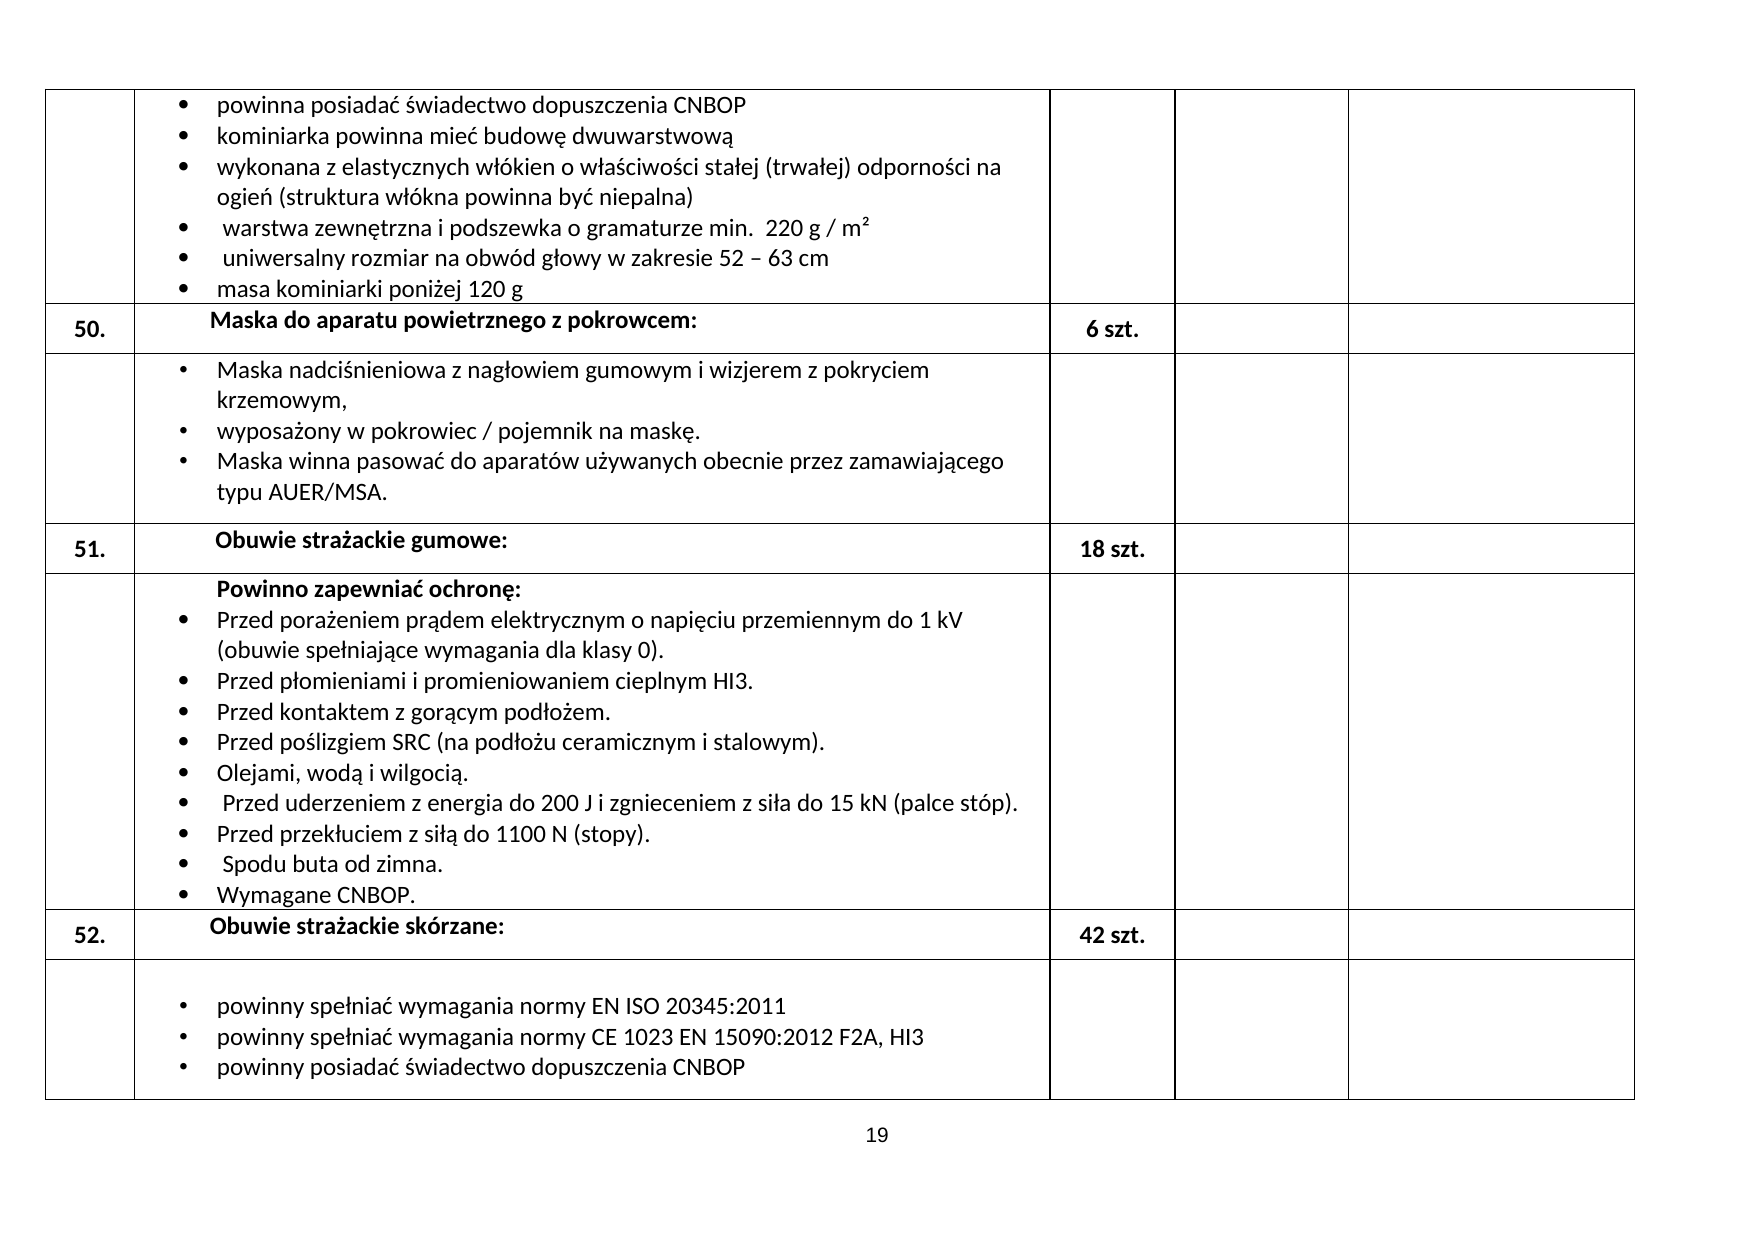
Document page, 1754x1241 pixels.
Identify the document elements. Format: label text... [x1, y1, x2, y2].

table_cell 42 szt. [1051, 910, 1174, 959]
table_cell [1176, 574, 1348, 909]
table_cell Maska do aparatu powietrznego z pokrowcem: [135, 304, 1049, 353]
table_cell 52. [46, 910, 134, 959]
table_cell [46, 574, 134, 909]
table_cell [46, 960, 134, 1098]
table_cell [1051, 574, 1174, 909]
table_cell [1176, 354, 1348, 523]
table_cell powinna spełniać wymagania normy PN-EN 13911 powinna posiadać świadectwo dopuszczenia CNBOP kominiarka powinna mieć budowę dwuwarstwową wykonana z elastycznych włókien o właściwości stałej (trwałej) odporności na ogień (struktura włókna powinna być niepalna) warstwa zewnętrzna i podszewka o gramaturze min. 220 g / m² uniwersalny rozmiar na obwód głowy w zakresie 52 – 63 cm masa kominiarki poniżej 120 g [135, 90, 1049, 303]
table_cell Obuwie strażackie gumowe: [135, 524, 1049, 572]
table_cell [1176, 524, 1348, 572]
table_cell [1176, 910, 1348, 959]
table_cell [1349, 524, 1634, 572]
table_cell Powinno zapewniać ochronę: Przed porażeniem prądem elektrycznym o napięciu przemiennym do 1 kV (obuwie spełniające wymagania dla klasy 0). Przed płomieniami i promieniowaniem cieplnym HI3. Przed kontaktem z gorącym podłożem. Przed poślizgiem SRC (na podłożu ceramicznym i stalowym). Olejami, wodą i wilgocią. Przed uderzeniem z energia do 200 J i zgnieceniem z siła do 15 kN (palce stóp). Przed przekłuciem z siłą do 1100 N (stopy). Spodu buta od zimna. Wymagane CNBOP. [135, 574, 1049, 909]
table_cell [1349, 910, 1634, 959]
table_cell 6 szt. [1051, 304, 1174, 353]
table_cell [1176, 304, 1348, 353]
table_cell [1176, 960, 1348, 1098]
table_cell [1349, 90, 1634, 303]
table_cell [1051, 960, 1174, 1098]
table_cell [1176, 90, 1348, 303]
table_cell [1051, 90, 1174, 303]
table_cell powinny spełniać wymagania normy EN ISO 20345:2011 powinny spełniać wymagania normy CE 1023 EN 15090:2012 F2A, HI3 powinny posiadać świadectwo dopuszczenia CNBOP wykonane ze skóry bydlęcej o grubości min. 2,2 mm powinny być wyposażone w oddychającą, termoizolującą membranę zapewniającą również wodoodporność podeszwa antyelektrostatyczna i antypoślizgowa, odporna na kontakt z gorącą temperaturą (do minimum 290 stopni Celsjusza) wkładka antyprzebiciowa i antyelektrostatyczna dodatkowa ochrona kostek powinny być wyposażone w podwójny system zapinania – sznurówki oraz zamek błyskawiczny [135, 960, 1049, 1098]
table_cell [1349, 304, 1634, 353]
table_cell [1349, 354, 1634, 523]
table_cell Obuwie strażackie skórzane: [135, 910, 1049, 959]
table_cell 18 szt. [1051, 524, 1174, 572]
table_cell [46, 90, 134, 303]
table_cell [1349, 574, 1634, 909]
table_cell 51. [46, 524, 134, 572]
table_cell 50. [46, 304, 134, 353]
table_cell [1051, 354, 1174, 523]
table_cell [1349, 960, 1634, 1098]
table_cell Maska nadciśnieniowa z nagłowiem gumowym i wizjerem z pokryciem krzemowym, wyposażony w pokrowiec / pojemnik na maskę. Maska winna pasować do aparatów używanych obecnie przez zamawiającego typu AUER/MSA. [135, 354, 1049, 523]
table_cell [46, 354, 134, 523]
